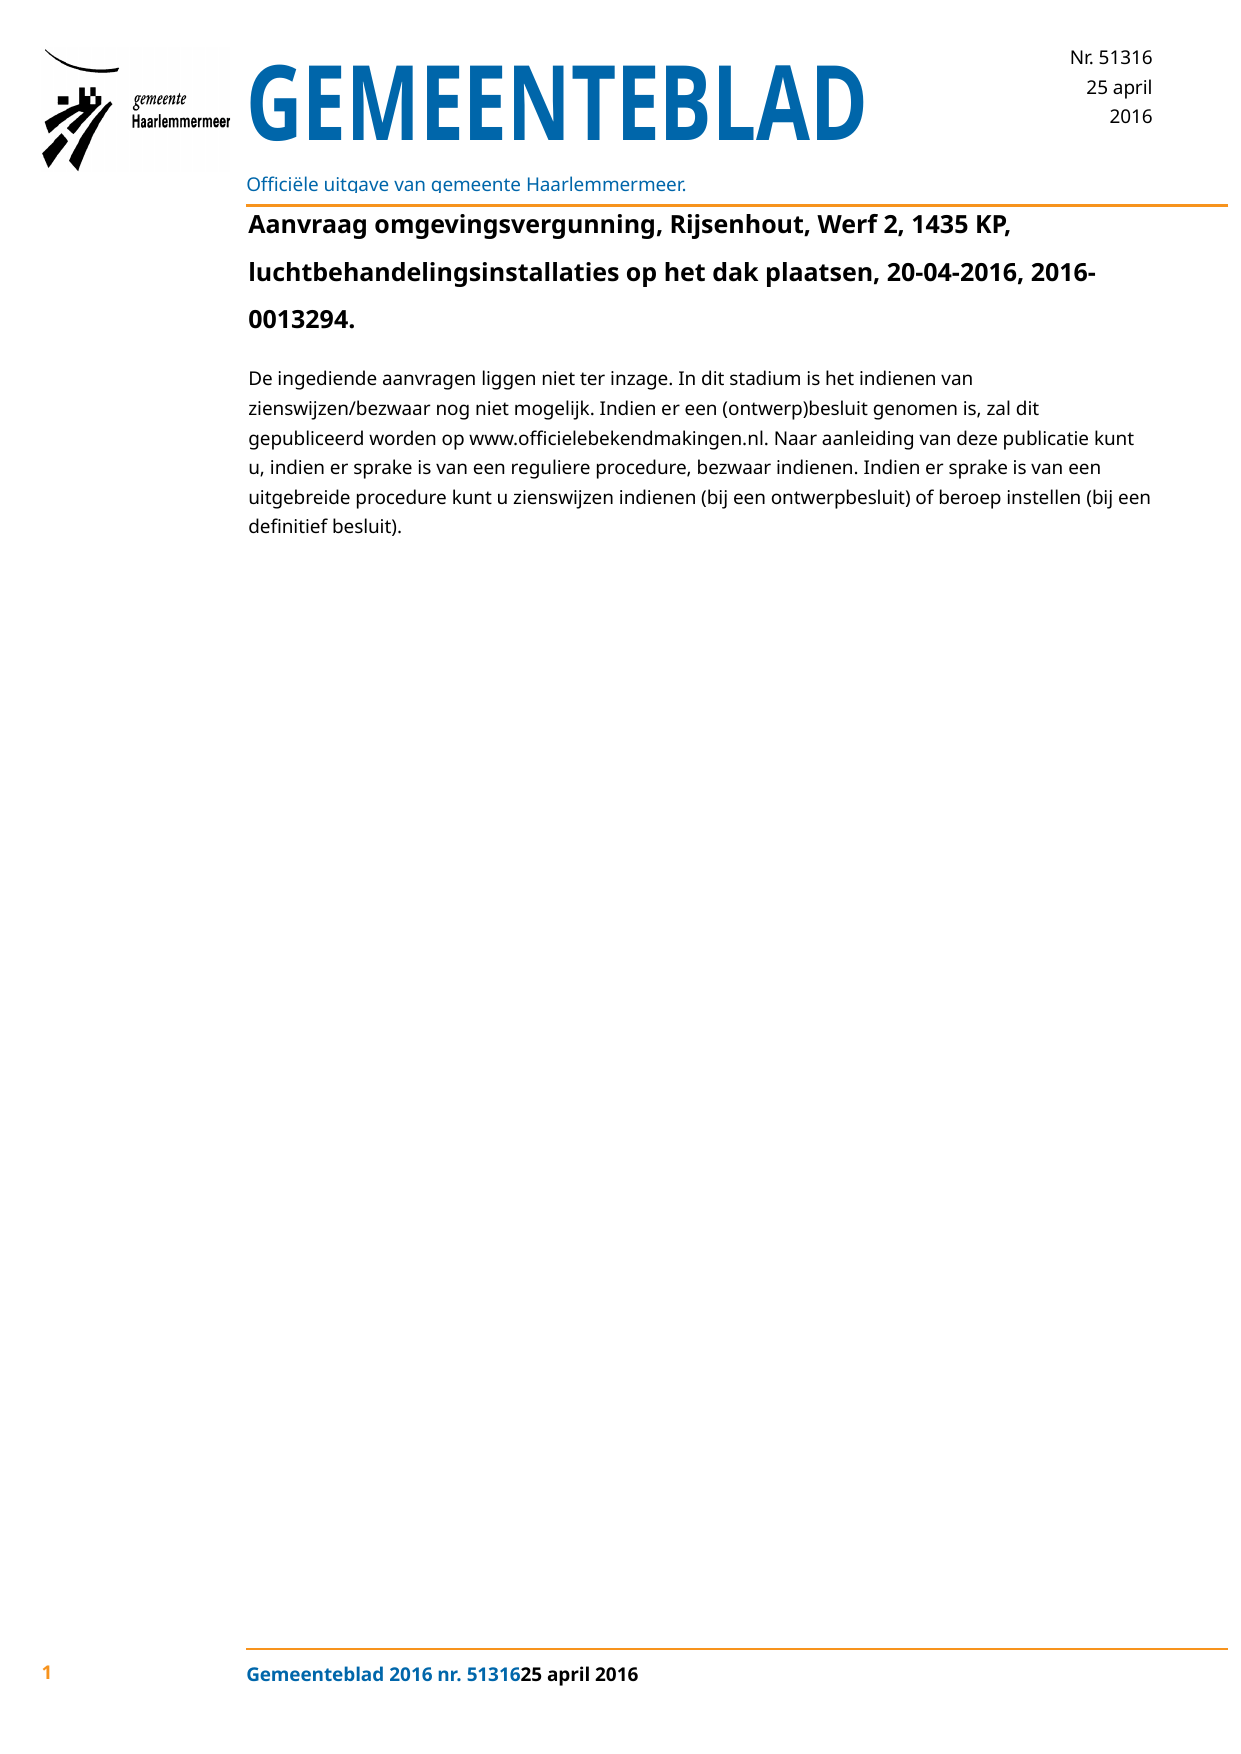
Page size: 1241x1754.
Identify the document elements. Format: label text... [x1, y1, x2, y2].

text Aanvraag omgevingsvergunning, Rijsenhout, Werf 2, 1435 KP, luchtbehandelingsinstallaties op het dak plaatsen, 20-04-2016, 2016-0013294. [248, 207, 1152, 336]
text De ingediende aanvragen liggen niet ter inzage. In dit stadium is het indienen van zienswijzen/bezwaar nog niet mogelijk. Indien er een (ontwerp)besluit genomen is, zal dit gepubliceerd worden op www.officielebekendmakingen.nl. Naar aanleiding van deze publicatie kunt u, indien er sprake is van een reguliere procedure, bezwaar indienen. Indien er sprake is van een uitgebreide procedure kunt u zienswijzen indienen (bij een ontwerpbesluit) of beroep instellen (bij een definitief besluit). [248, 366, 1152, 539]
picture [41, 47, 231, 172]
